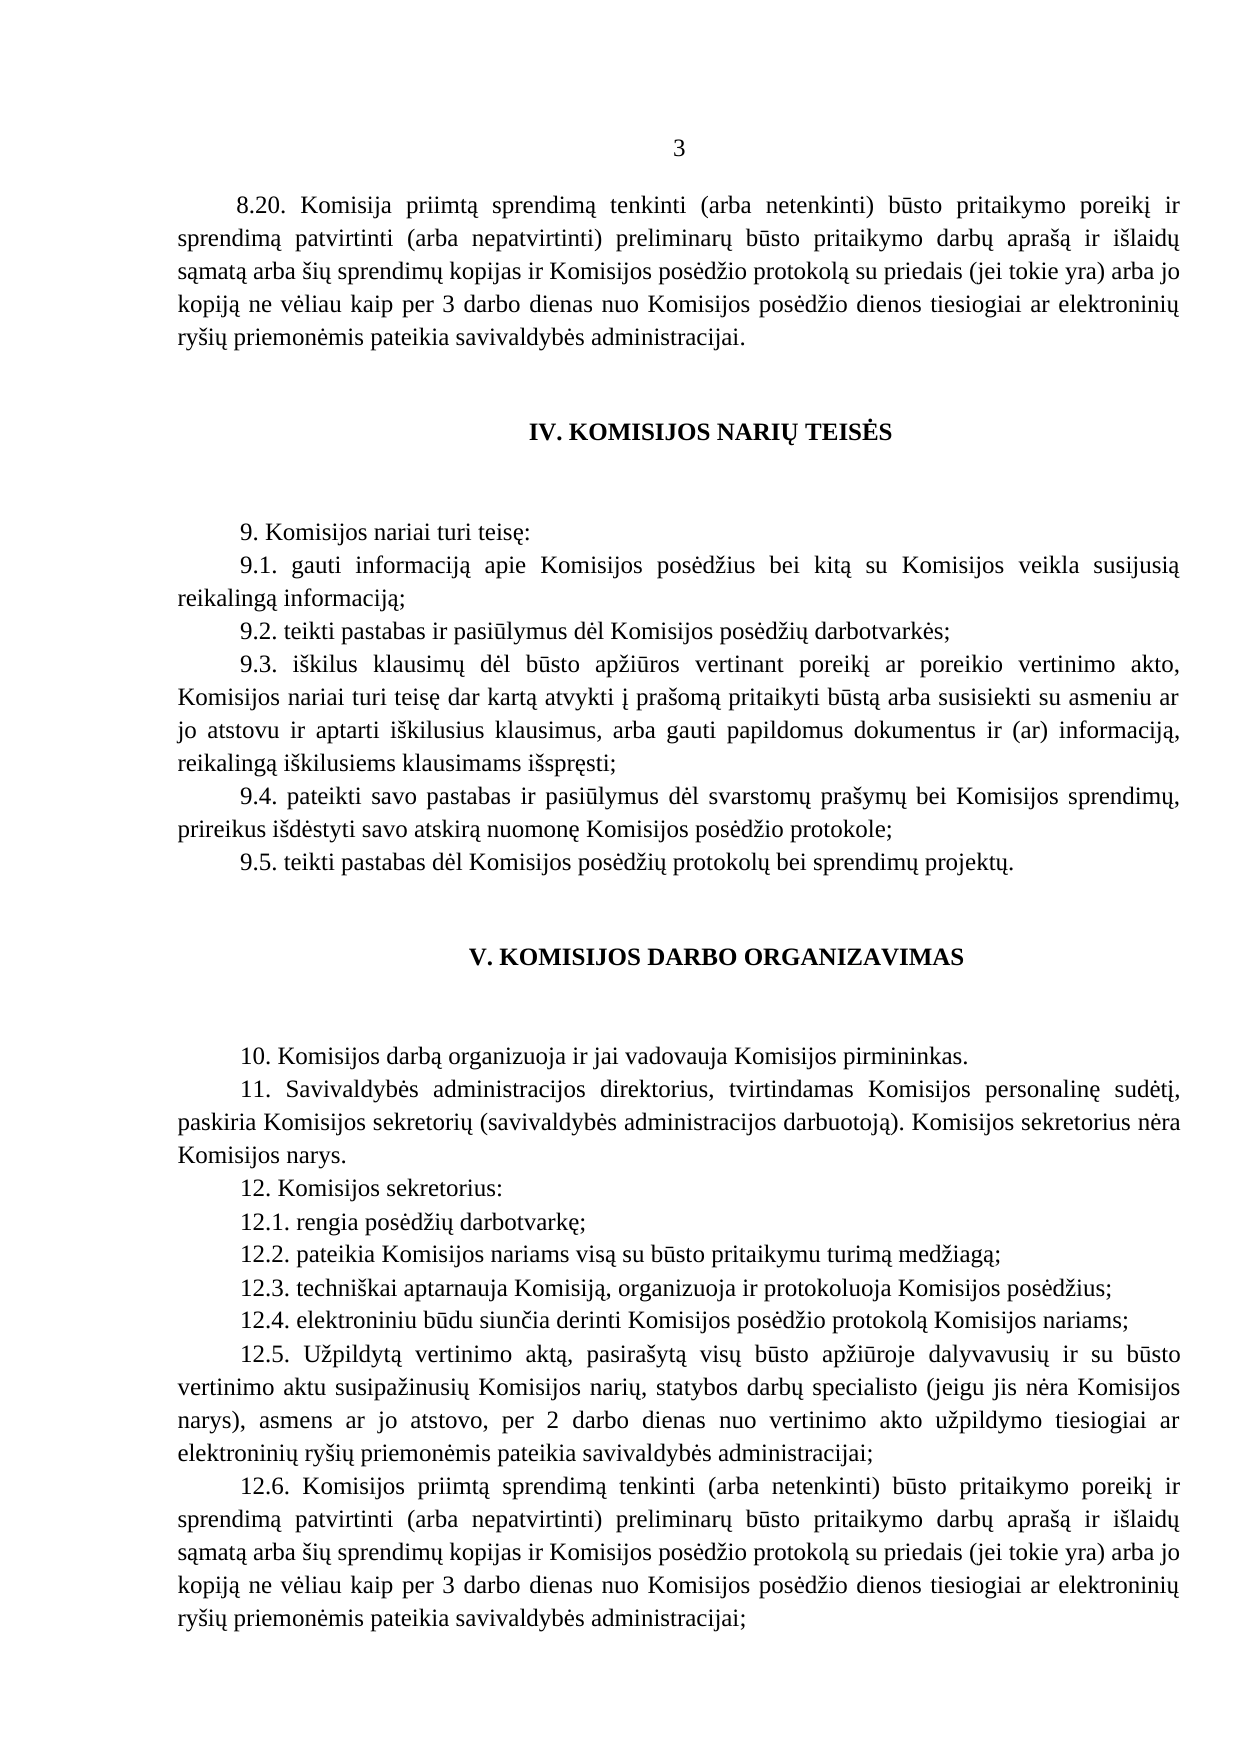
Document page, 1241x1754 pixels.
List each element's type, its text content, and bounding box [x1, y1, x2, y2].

text 12.4. elektroniniu būdu siunčia derinti Komisijos posėdžio protokolą Komisijos nariams; [177, 1306, 1181, 1334]
text V. KOMISIJOS DARBO ORGANIZAVIMAS [252, 942, 1181, 971]
text 10. Komisijos darbą organizuoja ir jai vadovauja Komisijos pirmininkas. [177, 1041, 1181, 1070]
text 9.4. pateikti savo pastabas ir pasiūlymus dėl svarstomų prašymų bei Komisijos sprendimų, prireikus išdėstyti savo atskirą nuomonę Komisijos posėdžio protokole; [177, 781, 1181, 843]
text 12.3. techniškai aptarnauja Komisiją, organizuoja ir protokoluoja Komisijos posėdžius; [177, 1273, 1181, 1301]
text 9.3. iškilus klausimų dėl būsto apžiūros vertinant poreikį ar poreikio vertinimo akto, Komisijos nariai turi teisę dar kartą atvykti į prašomą pritaikyti būstą arba susisiekti su asmeniu ar jo atstovu ir aptarti iškilusius klausimus, arba gauti papildomus dokumentus ir (ar) informaciją, reikalingą iškilusiems klausimams išspręsti; [177, 649, 1181, 777]
text 9.1. gauti informaciją apie Komisijos posėdžius bei kitą su Komisijos veikla susijusią reikalingą informaciją; [177, 550, 1181, 612]
text IV. komisijos narių teisės [240, 417, 1181, 446]
text 12.2. pateikia Komisijos nariams visą su būsto pritaikymu turimą medžiagą; [177, 1239, 1181, 1268]
text 12. Komisijos sekretorius: [177, 1173, 1181, 1202]
text 12.5. Užpildytą vertinimo aktą, pasirašytą visų būsto apžiūroje dalyvavusių ir su būsto vertinimo aktu susipažinusių Komisijos narių, statybos darbų specialisto (jeigu jis nėra Komisijos narys), asmens ar jo atstovo, per 2 darbo dienas nuo vertinimo akto užpildymo tiesiogiai ar elektroninių ryšių priemonėmis pateikia savivaldybės administracijai; [177, 1339, 1181, 1466]
text 11. Savivaldybės administracijos direktorius, tvirtindamas Komisijos personalinę sudėtį, paskiria Komisijos sekretorių (savivaldybės administracijos darbuotoją). Komisijos sekretorius nėra Komisijos narys. [177, 1074, 1181, 1169]
text 9.2. teikti pastabas ir pasiūlymus dėl Komisijos posėdžių darbotvarkės; [177, 616, 1181, 645]
text 9.5. teikti pastabas dėl Komisijos posėdžių protokolų bei sprendimų projektų. [177, 847, 1181, 876]
text 8.20. Komisija priimtą sprendimą tenkinti (arba netenkinti) būsto pritaikymo poreikį ir sprendimą patvirtinti (arba nepatvirtinti) preliminarų būsto pritaikymo darbų aprašą ir išlaidų sąmatą arba šių sprendimų kopijas ir Komisijos posėdžio protokolą su priedais (jei tokie yra) arba jo kopiją ne vėliau kaip per 3 darbo dienas nuo Komisijos posėdžio dienos tiesiogiai ar elektroninių ryšių priemonėmis pateikia savivaldybės administracijai. [177, 190, 1181, 351]
text 12.1. rengia posėdžių darbotvarkę; [177, 1207, 1181, 1235]
text 12.6. Komisijos priimtą sprendimą tenkinti (arba netenkinti) būsto pritaikymo poreikį ir sprendimą patvirtinti (arba nepatvirtinti) preliminarų būsto pritaikymo darbų aprašą ir išlaidų sąmatą arba šių sprendimų kopijas ir Komisijos posėdžio protokolą su priedais (jei tokie yra) arba jo kopiją ne vėliau kaip per 3 darbo dienas nuo Komisijos posėdžio dienos tiesiogiai ar elektroninių ryšių priemonėmis pateikia savivaldybės administracijai; [177, 1471, 1181, 1632]
text 9. Komisijos nariai turi teisę: [177, 517, 1181, 546]
